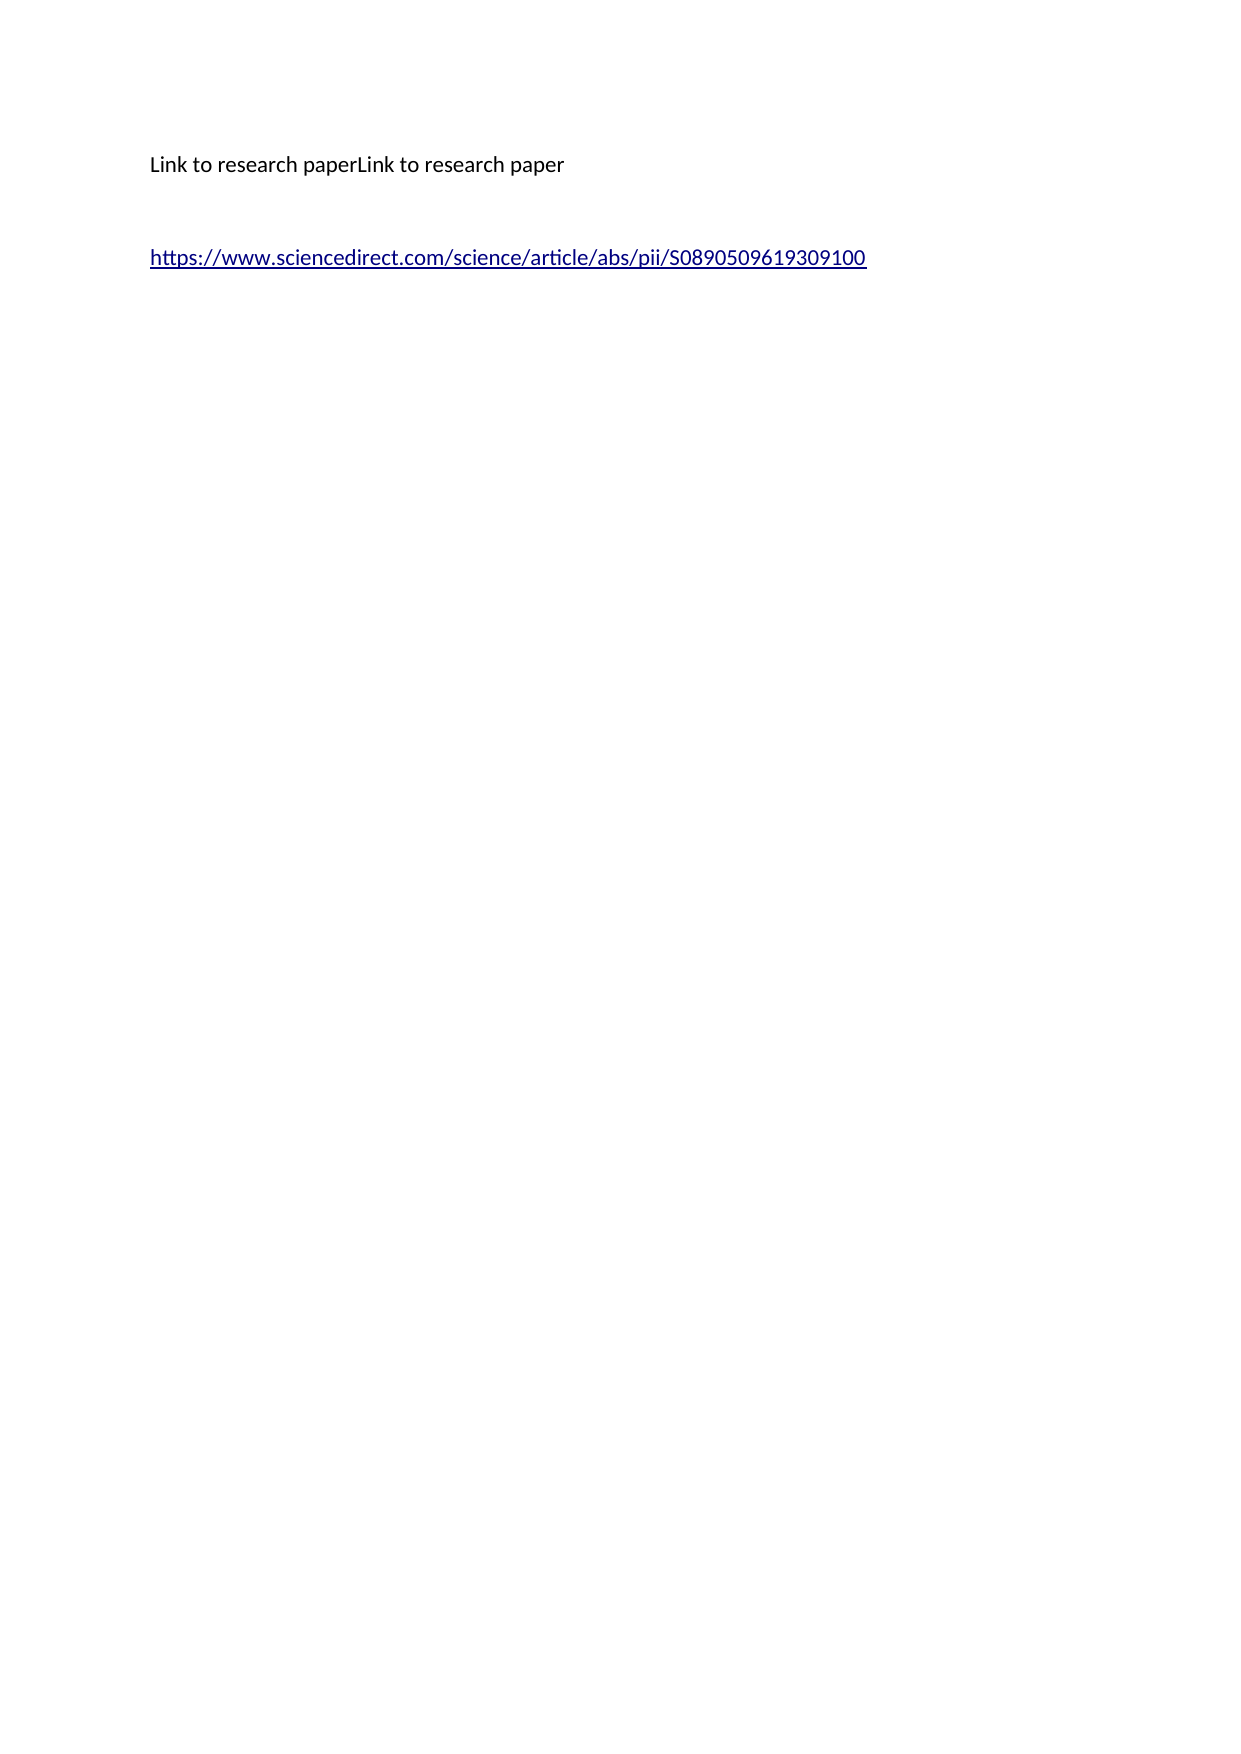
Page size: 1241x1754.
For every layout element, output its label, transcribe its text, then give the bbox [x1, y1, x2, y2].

text Link to research paperLink to research paper [150, 150, 1090, 178]
text https://www.sciencedirect.com/science/article/abs/pii/S0890509619309100 [150, 243, 1090, 271]
